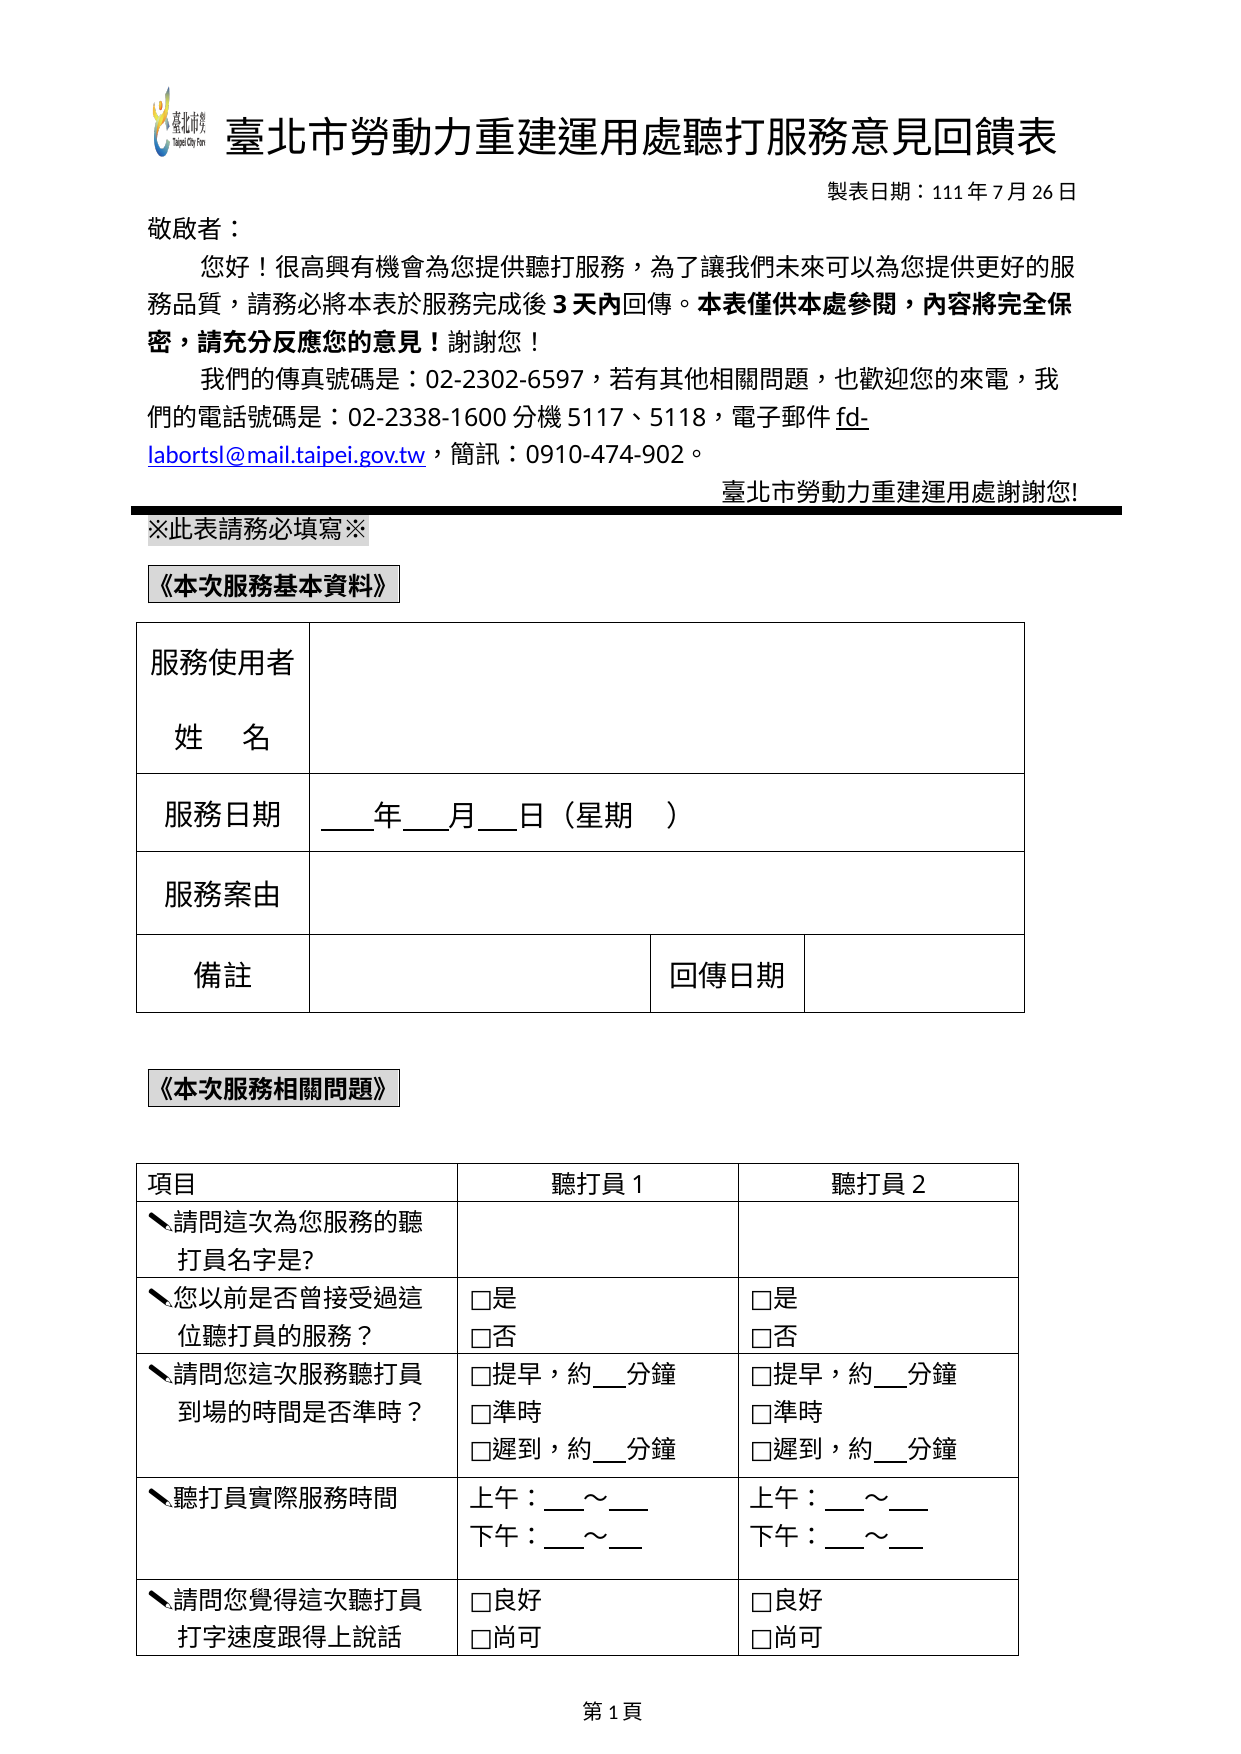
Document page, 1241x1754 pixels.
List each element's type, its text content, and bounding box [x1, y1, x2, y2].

text 臺北市勞動力重建運用處謝謝您! [148, 472, 1078, 506]
table_cell 請問這次為您服務的聽打員名字是? [137, 1202, 457, 1277]
table_cell 請問您這次服務聽打員到場的時間是否準時？ [137, 1354, 457, 1477]
table_cell □良好 □尚可 [739, 1580, 1018, 1654]
table_header 服務使用者 姓 名 [137, 623, 309, 773]
table_header 聽打員2 [739, 1164, 1018, 1201]
table_cell [310, 852, 1024, 934]
text 敬啟者： [148, 209, 1078, 247]
table_cell 備註 [137, 935, 309, 1012]
table_cell [458, 1202, 738, 1277]
text ※此表請務必填寫※ [148, 515, 1078, 547]
text 我們的傳真號碼是：02-2302-6597，若有其他相關問題，也歡迎您的來電，我們的電話號碼是：02-2338-1600分機5117、5118，電子郵件fd-labortsl@mail.taipei.gov.tw，簡訊：0910-474-902。 [148, 359, 1078, 472]
table_cell □是 □否 [739, 1278, 1018, 1353]
text 臺北市勞動力重建運用處聽打服務意見回饋表 [147, 97, 1078, 172]
table_cell □良好 □尚可 [458, 1580, 738, 1654]
table_cell 上午： ～ 下午： ～ [739, 1478, 1018, 1578]
table_cell 聽打員實際服務時間 [137, 1478, 457, 1578]
table_cell □提早，約 分鐘 □準時 □遲到，約 分鐘 [458, 1354, 738, 1477]
table_cell □提早，約 分鐘 □準時 □遲到，約 分鐘 [739, 1354, 1018, 1477]
text 您好！很高興有機會為您提供聽打服務，為了讓我們未來可以為您提供更好的服務品質，請務必將本表於服務完成後3天內回傳。本表僅供本處參閱，內容將完全保密，請充分反應您的意見！謝謝您！ [148, 247, 1078, 359]
text 《本次服務基本資料》 [148, 547, 1078, 622]
text 製表日期：111年7月26日 [148, 172, 1078, 209]
picture [152, 86, 206, 157]
table_header [310, 623, 1024, 773]
table_cell 上午： ～ 下午： ～ [458, 1478, 738, 1578]
table_cell □是 □否 [458, 1278, 738, 1353]
table_cell 回傳日期 [651, 935, 804, 1012]
table_cell 您以前是否曾接受過這位聽打員的服務？ [137, 1278, 457, 1353]
text 《本次服務相關問題》 [148, 1050, 1078, 1125]
table_cell 年 月 日（星期 ） [310, 774, 1024, 851]
table_cell 服務日期 [137, 774, 309, 851]
table_cell [739, 1202, 1018, 1277]
table_cell 請問您覺得這次聽打員打字速度跟得上說話 [137, 1580, 457, 1654]
table_cell [805, 935, 1024, 1012]
table_cell 服務案由 [137, 852, 309, 934]
table_cell [310, 935, 650, 1012]
table_header 項目 [137, 1164, 457, 1201]
table_header 聽打員1 [458, 1164, 738, 1201]
